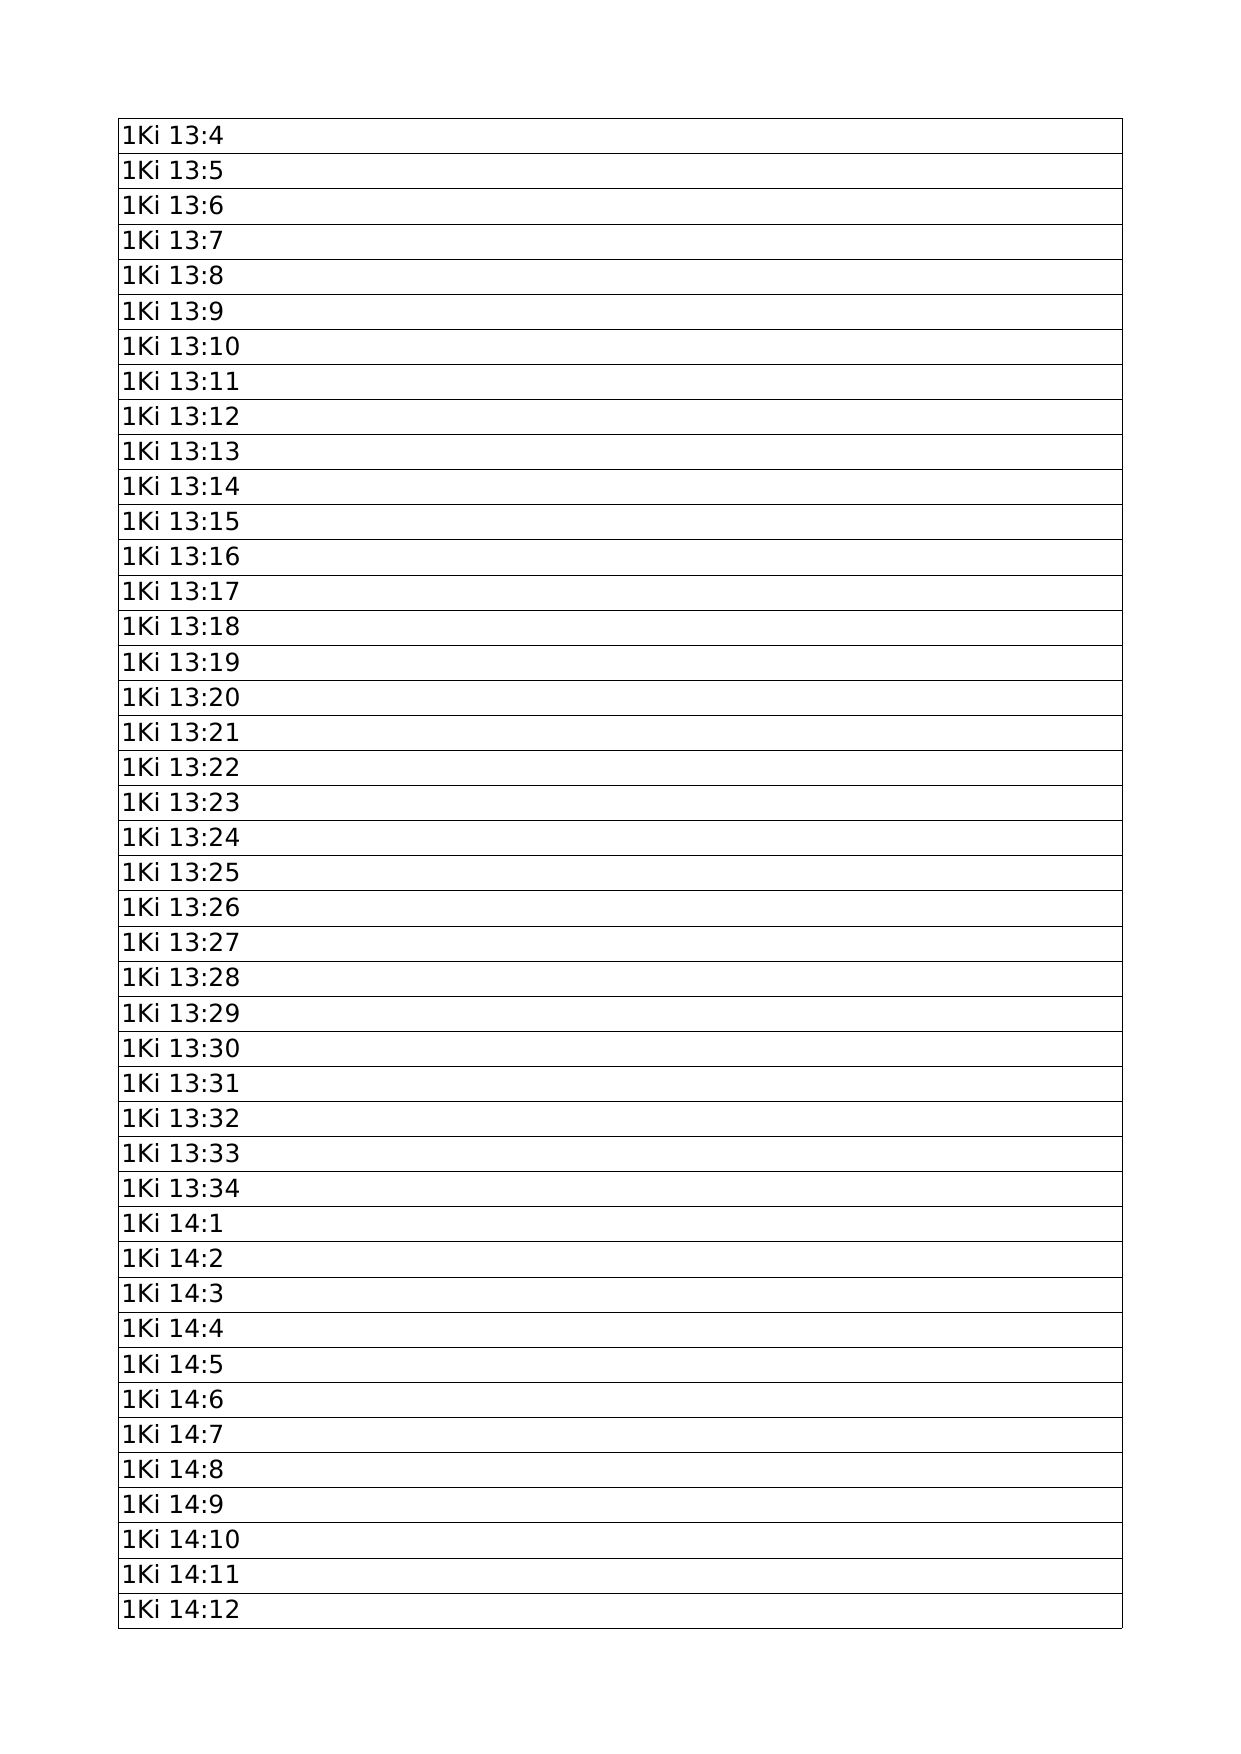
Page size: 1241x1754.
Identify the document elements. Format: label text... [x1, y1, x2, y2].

table_cell 1Ki 13:31 [119, 1067, 1122, 1101]
table_cell 1Ki 13:18 [119, 611, 1122, 645]
table_cell 1Ki 13:34 [119, 1172, 1122, 1206]
table_cell 1Ki 14:5 [119, 1348, 1122, 1382]
table_cell 1Ki 13:22 [119, 751, 1122, 785]
table_cell 1Ki 13:9 [119, 295, 1122, 329]
table_cell 1Ki 13:30 [119, 1032, 1122, 1066]
table_cell 1Ki 14:7 [119, 1418, 1122, 1452]
table_cell 1Ki 14:10 [119, 1523, 1122, 1557]
table_cell 1Ki 14:11 [119, 1559, 1122, 1592]
table_cell 1Ki 13:6 [119, 189, 1122, 223]
table_cell 1Ki 13:25 [119, 856, 1122, 890]
table_cell 1Ki 13:10 [119, 330, 1122, 364]
table_cell 1Ki 14:1 [119, 1207, 1122, 1241]
table_cell 1Ki 13:29 [119, 997, 1122, 1031]
table_cell 1Ki 13:27 [119, 927, 1122, 961]
table_cell 1Ki 14:9 [119, 1488, 1122, 1522]
table_cell 1Ki 13:4 [119, 119, 1122, 153]
table_cell 1Ki 13:17 [119, 576, 1122, 609]
table_cell 1Ki 13:21 [119, 716, 1122, 750]
table_cell 1Ki 13:32 [119, 1102, 1122, 1136]
table_cell 1Ki 13:15 [119, 505, 1122, 539]
table_cell 1Ki 14:2 [119, 1242, 1122, 1277]
table_cell 1Ki 13:16 [119, 540, 1122, 574]
table_cell 1Ki 14:3 [119, 1278, 1122, 1312]
table_cell 1Ki 13:7 [119, 225, 1122, 258]
table_cell 1Ki 13:8 [119, 260, 1122, 294]
table_cell 1Ki 13:5 [119, 154, 1122, 188]
table_cell 1Ki 13:14 [119, 470, 1122, 504]
table_cell 1Ki 13:28 [119, 962, 1122, 996]
table_cell 1Ki 13:11 [119, 365, 1122, 399]
table_cell 1Ki 13:19 [119, 646, 1122, 680]
table_cell 1Ki 13:26 [119, 891, 1122, 926]
table_cell 1Ki 13:23 [119, 786, 1122, 820]
table_cell 1Ki 14:4 [119, 1313, 1122, 1347]
table_cell 1Ki 14:6 [119, 1383, 1122, 1417]
table_cell 1Ki 13:33 [119, 1137, 1122, 1171]
table_cell 1Ki 13:20 [119, 681, 1122, 715]
table_cell 1Ki 13:24 [119, 821, 1122, 855]
table_cell 1Ki 14:8 [119, 1453, 1122, 1487]
table_cell 1Ki 13:13 [119, 435, 1122, 469]
table_cell 1Ki 14:12 [119, 1594, 1122, 1628]
table_cell 1Ki 13:12 [119, 400, 1122, 434]
